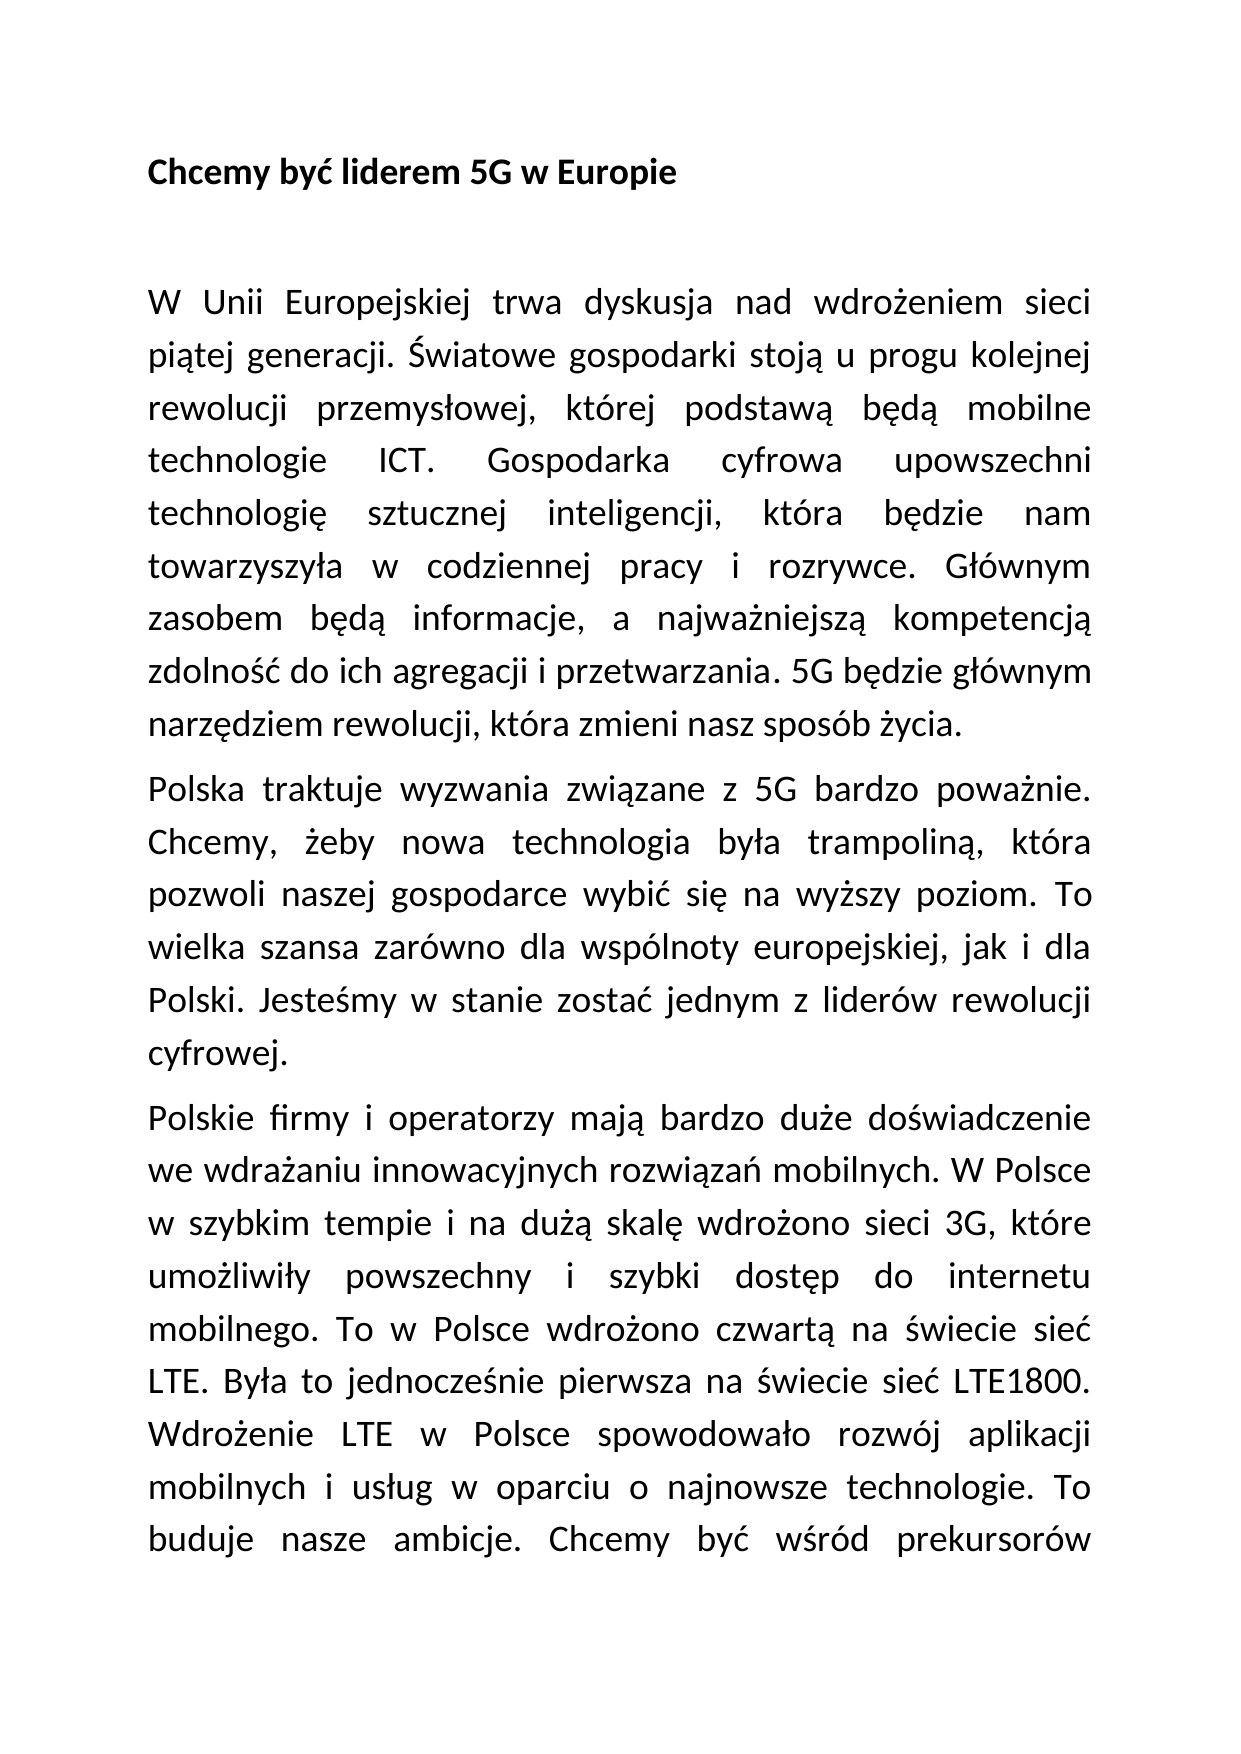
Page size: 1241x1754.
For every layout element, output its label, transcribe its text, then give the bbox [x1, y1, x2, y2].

text Polskie firmy i operatorzy mają bardzo duże doświadczenie we wdrażaniu innowacyjnych rozwiązań mobilnych. W Polsce w szybkim tempie i na dużą skalę wdrożono sieci 3G, które umożliwiły powszechny i szybki dostęp do internetu mobilnego. To w Polsce wdrożono czwartą na świecie sieć LTE. Była to jednocześnie pierwsza na świecie sieć LTE1800. Wdrożenie LTE w Polsce spowodowało rozwój aplikacji mobilnych i usług w oparciu o najnowsze technologie. To buduje nasze ambicje. Chcemy być wśród prekursorów [148, 1094, 1093, 1561]
text Polska traktuje wyzwania związane z 5G bardzo poważnie. Chcemy, żeby nowa technologia była trampoliną, która pozwoli naszej gospodarce wybić się na wyższy poziom. To wielka szansa zarówno dla wspólnoty europejskiej, jak i dla Polski. Jesteśmy w stanie zostać jednym z liderów rewolucji cyfrowej. [148, 765, 1093, 1074]
text Chcemy być liderem 5G w Europie [148, 148, 1093, 193]
text W Unii Europejskiej trwa dyskusja nad wdrożeniem sieci piątej generacji. Światowe gospodarki stoją u progu kolejnej rewolucji przemysłowej, której podstawą będą mobilne technologie ICT. Gospodarka cyfrowa upowszechni technologię sztucznej inteligencji, która będzie nam towarzyszyła w codziennej pracy i rozrywce. Głównym zasobem będą informacje, a najważniejszą kompetencją zdolność do ich agregacji i przetwarzania. 5G będzie głównym narzędziem rewolucji, która zmieni nasz sposób życia. [148, 278, 1093, 746]
